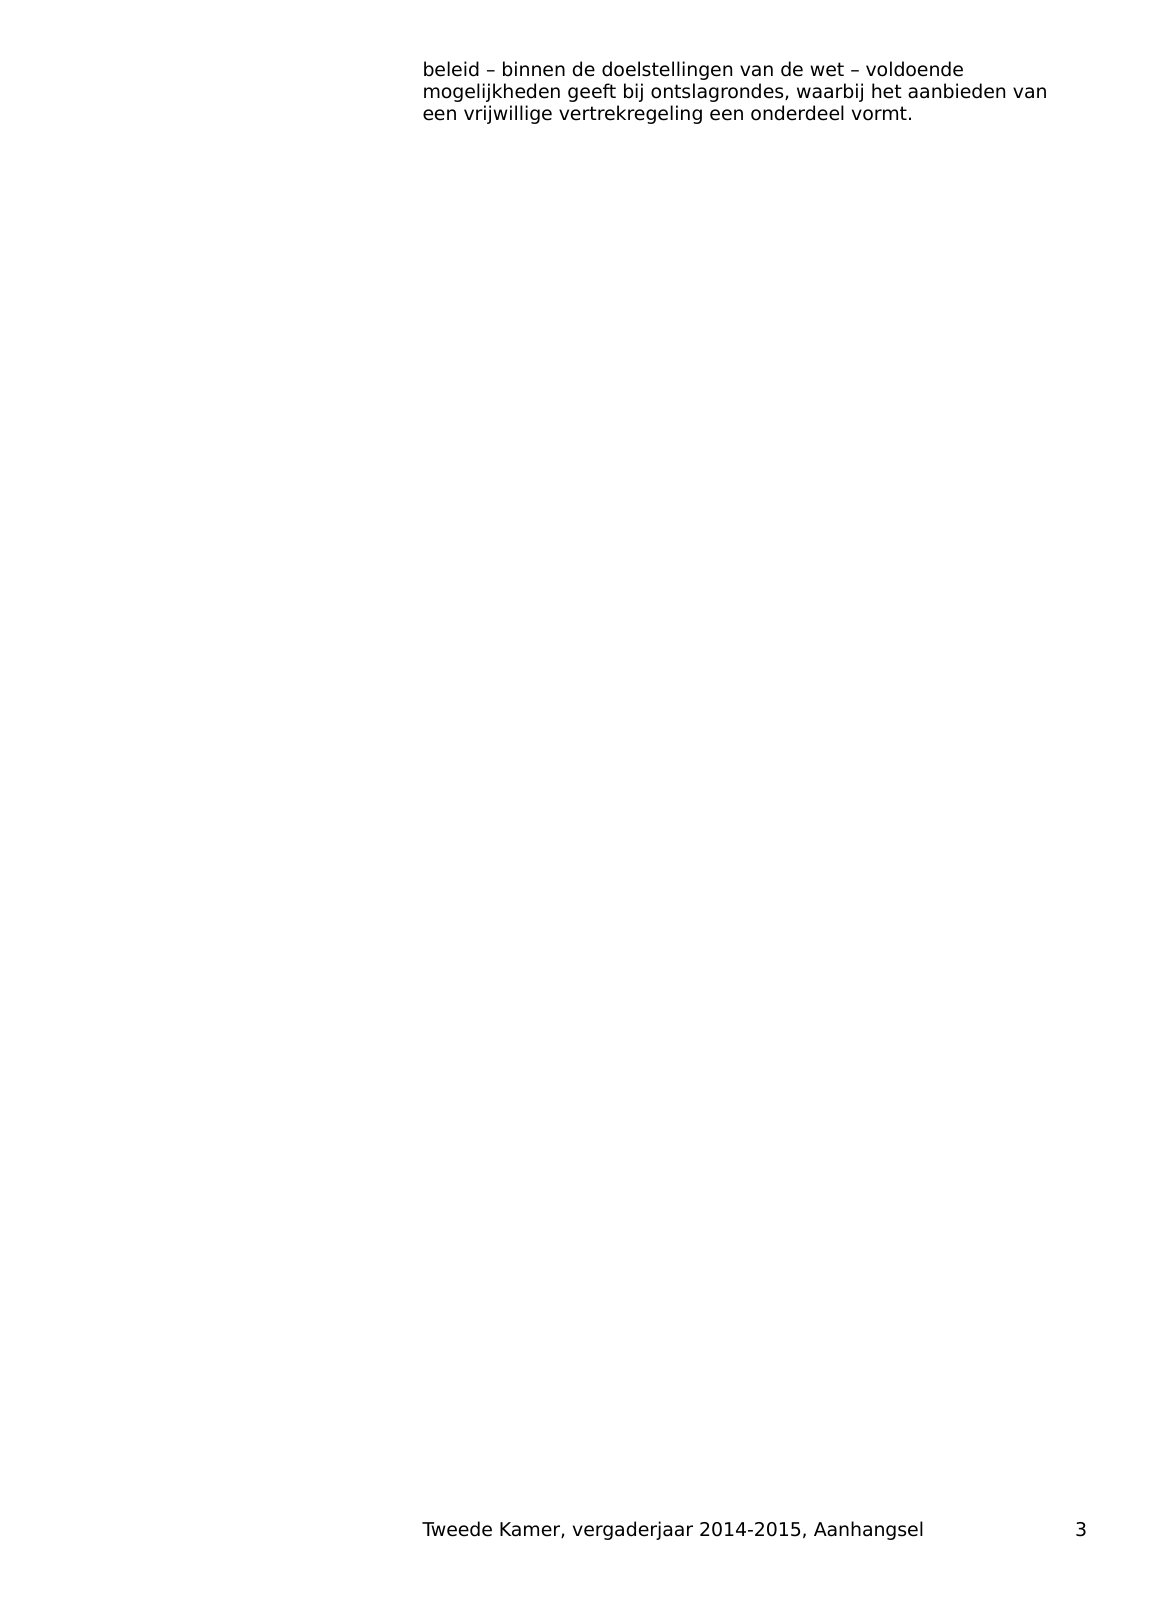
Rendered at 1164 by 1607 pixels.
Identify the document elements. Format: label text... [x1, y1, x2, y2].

text beleid – binnen de doelstellingen van de wet – voldoende mogelijkheden geeft bij ontslagrondes, waarbij het aanbieden van een vrijwillige vertrekregeling een onderdeel vormt. [422, 59, 1087, 125]
